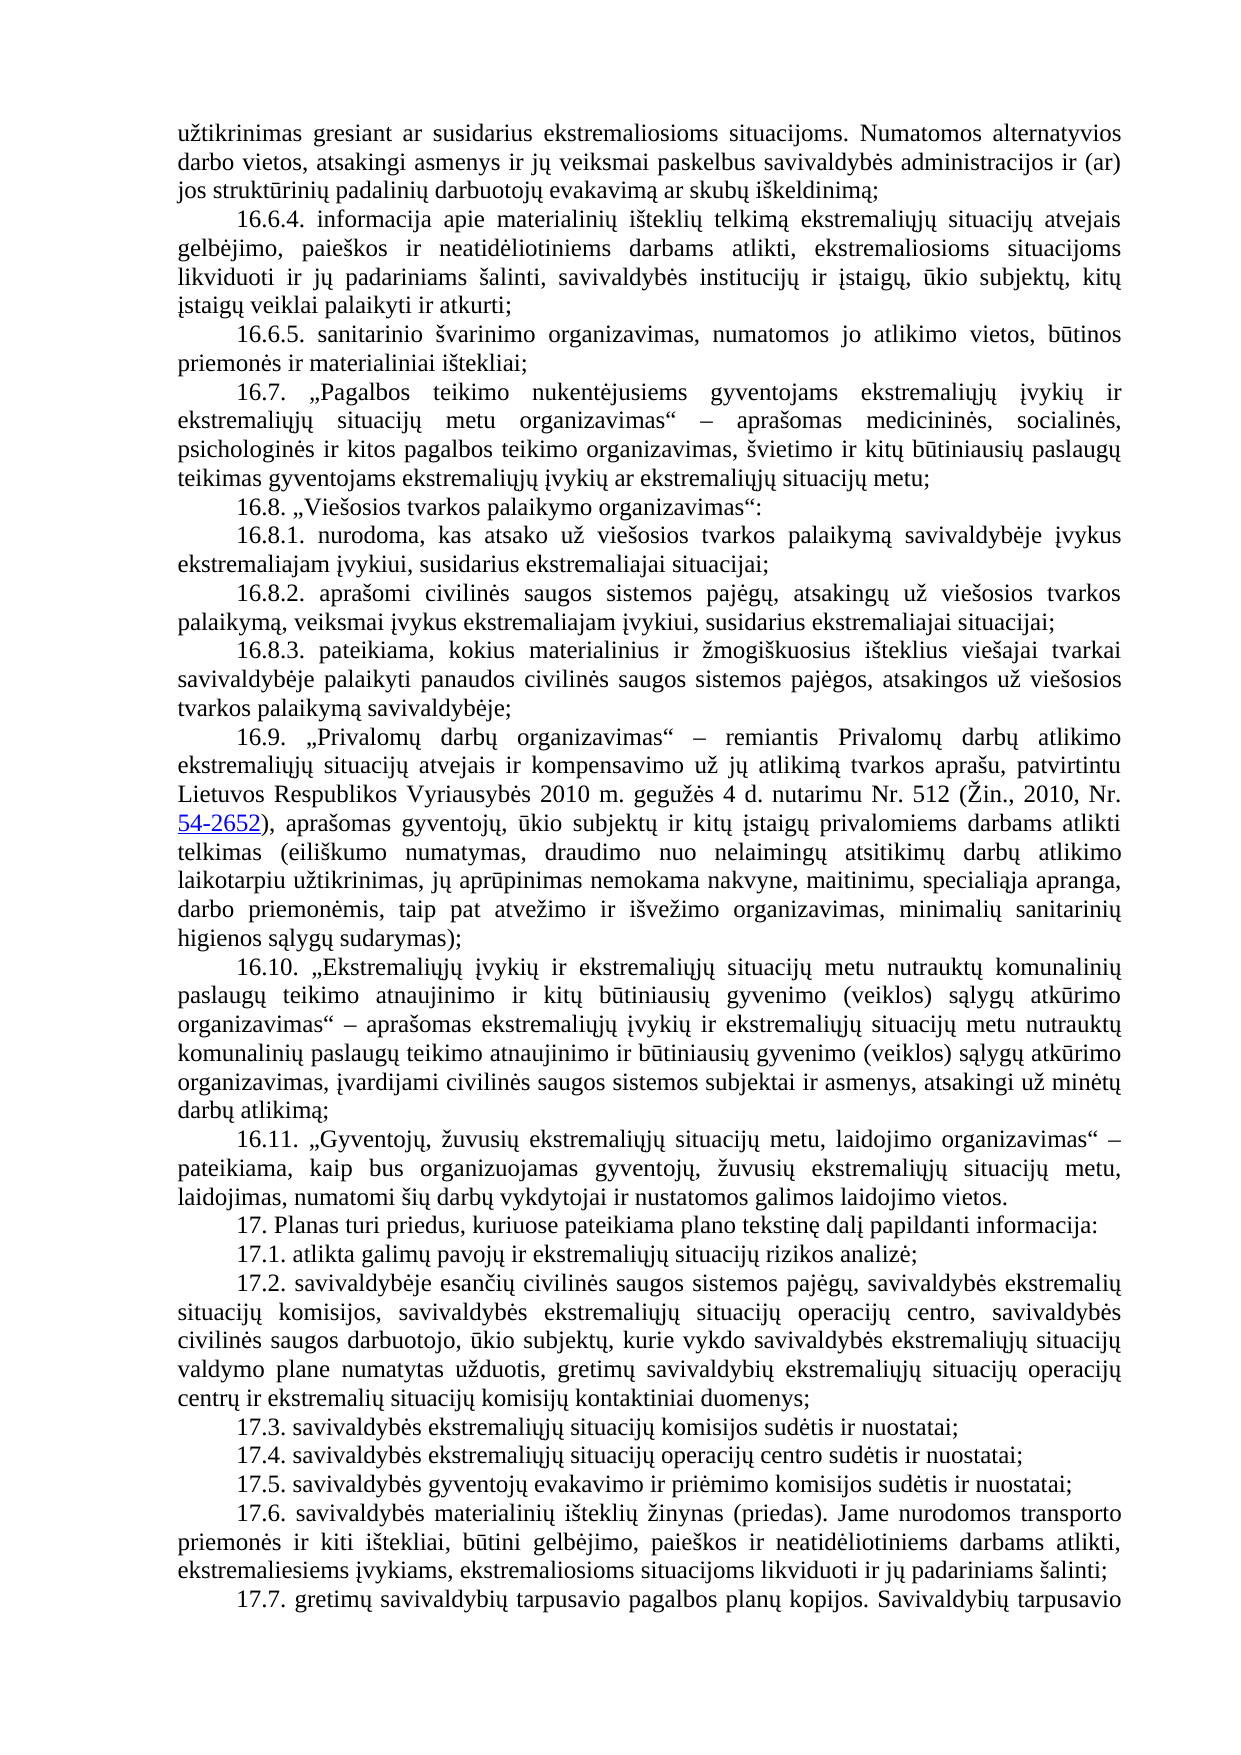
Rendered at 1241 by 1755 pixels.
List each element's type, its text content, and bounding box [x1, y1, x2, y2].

text 16.6.5. sanitarinio švarinimo organizavimas, numatomos jo atlikimo vietos, būtinos priemonės ir materialiniai ištekliai; [177, 319, 1122, 377]
text 16.8.3. pateikiama, kokius materialinius ir žmogiškuosius išteklius viešajai tvarkai savivaldybėje palaikyti panaudos civilinės saugos sistemos pajėgos, atsakingos už viešosios tvarkos palaikymą savivaldybėje; [177, 636, 1122, 722]
text 16.10. „Ekstremaliųjų įvykių ir ekstremaliųjų situacijų metu nutrauktų komunalinių paslaugų teikimo atnaujinimo ir kitų būtiniausių gyvenimo (veiklos) sąlygų atkūrimo organizavimas“ – aprašomas ekstremaliųjų įvykių ir ekstremaliųjų situacijų metu nutrauktų komunalinių paslaugų teikimo atnaujinimo ir būtiniausių gyvenimo (veiklos) sąlygų atkūrimo organizavimas, įvardijami civilinės saugos sistemos subjektai ir asmenys, atsakingi už minėtų darbų atlikimą; [177, 952, 1122, 1124]
text 16.8.1. nurodoma, kas atsako už viešosios tvarkos palaikymą savivaldybėje įvykus ekstremaliajam įvykiui, susidarius ekstremaliajai situacijai; [177, 521, 1122, 578]
text 16.8. „Viešosios tvarkos palaikymo organizavimas“: [177, 492, 1122, 521]
text 17.1. atlikta galimų pavojų ir ekstremaliųjų situacijų rizikos analizė; [177, 1239, 1122, 1268]
text 16.9. „Privalomų darbų organizavimas“ – remiantis Privalomų darbų atlikimo ekstremaliųjų situacijų atvejais ir kompensavimo už jų atlikimą tvarkos aprašu, patvirtintu Lietuvos Respublikos Vyriausybės 2010 m. gegužės 4 d. nutarimu Nr. 512 (Žin., 2010, Nr. 54-2652), aprašomas gyventojų, ūkio subjektų ir kitų įstaigų privalomiems darbams atlikti telkimas (eiliškumo numatymas, draudimo nuo nelaimingų atsitikimų darbų atlikimo laikotarpiu užtikrinimas, jų aprūpinimas nemokama nakvyne, maitinimu, specialiąja apranga, darbo priemonėmis, taip pat atvežimo ir išvežimo organizavimas, minimalių sanitarinių higienos sąlygų sudarymas); [177, 722, 1122, 952]
text 16.7. „Pagalbos teikimo nukentėjusiems gyventojams ekstremaliųjų įvykių ir ekstremaliųjų situacijų metu organizavimas“ – aprašomas medicininės, socialinės, psichologinės ir kitos pagalbos teikimo organizavimas, švietimo ir kitų būtiniausių paslaugų teikimas gyventojams ekstremaliųjų įvykių ar ekstremaliųjų situacijų metu; [177, 377, 1122, 492]
text 17. Planas turi priedus, kuriuose pateikiama plano tekstinę dalį papildanti informacija: [177, 1211, 1122, 1239]
text 16.8.2. aprašomi civilinės saugos sistemos pajėgų, atsakingų už viešosios tvarkos palaikymą, veiksmai įvykus ekstremaliajam įvykiui, susidarius ekstremaliajai situacijai; [177, 578, 1122, 636]
text 17.3. savivaldybės ekstremaliųjų situacijų komisijos sudėtis ir nuostatai; [177, 1412, 1122, 1441]
text 17.6. savivaldybės materialinių išteklių žinynas (priedas). Jame nurodomos transporto priemonės ir kiti ištekliai, būtini gelbėjimo, paieškos ir neatidėliotiniems darbams atlikti, ekstremaliesiems įvykiams, ekstremaliosioms situacijoms likviduoti ir jų padariniams šalinti; [177, 1498, 1122, 1584]
text 17.4. savivaldybės ekstremaliųjų situacijų operacijų centro sudėtis ir nuostatai; [177, 1441, 1122, 1469]
text 16.11. „Gyventojų, žuvusių ekstremaliųjų situacijų metu, laidojimo organizavimas“ – pateikiama, kaip bus organizuojamas gyventojų, žuvusių ekstremaliųjų situacijų metu, laidojimas, numatomi šių darbų vykdytojai ir nustatomos galimos laidojimo vietos. [177, 1124, 1122, 1211]
text 17.5. savivaldybės gyventojų evakavimo ir priėmimo komisijos sudėtis ir nuostatai; [177, 1469, 1122, 1498]
text 17.7. gretimų savivaldybių tarpusavio pagalbos planų kopijos. Savivaldybių tarpusavio [177, 1584, 1122, 1613]
text 16.6.4. informacija apie materialinių išteklių telkimą ekstremaliųjų situacijų atvejais gelbėjimo, paieškos ir neatidėliotiniems darbams atlikti, ekstremaliosioms situacijoms likviduoti ir jų padariniams šalinti, savivaldybės institucijų ir įstaigų, ūkio subjektų, kitų įstaigų veiklai palaikyti ir atkurti; [177, 204, 1122, 319]
text 17.2. savivaldybėje esančių civilinės saugos sistemos pajėgų, savivaldybės ekstremalių situacijų komisijos, savivaldybės ekstremaliųjų situacijų operacijų centro, savivaldybės civilinės saugos darbuotojo, ūkio subjektų, kurie vykdo savivaldybės ekstremaliųjų situacijų valdymo plane numatytas užduotis, gretimų savivaldybių ekstremaliųjų situacijų operacijų centrų ir ekstremalių situacijų komisijų kontaktiniai duomenys; [177, 1268, 1122, 1412]
text užtikrinimas gresiant ar susidarius ekstremaliosioms situacijoms. Numatomos alternatyvios darbo vietos, atsakingi asmenys ir jų veiksmai paskelbus savivaldybės administracijos ir (ar) jos struktūrinių padalinių darbuotojų evakavimą ar skubų iškeldinimą; [177, 118, 1122, 204]
